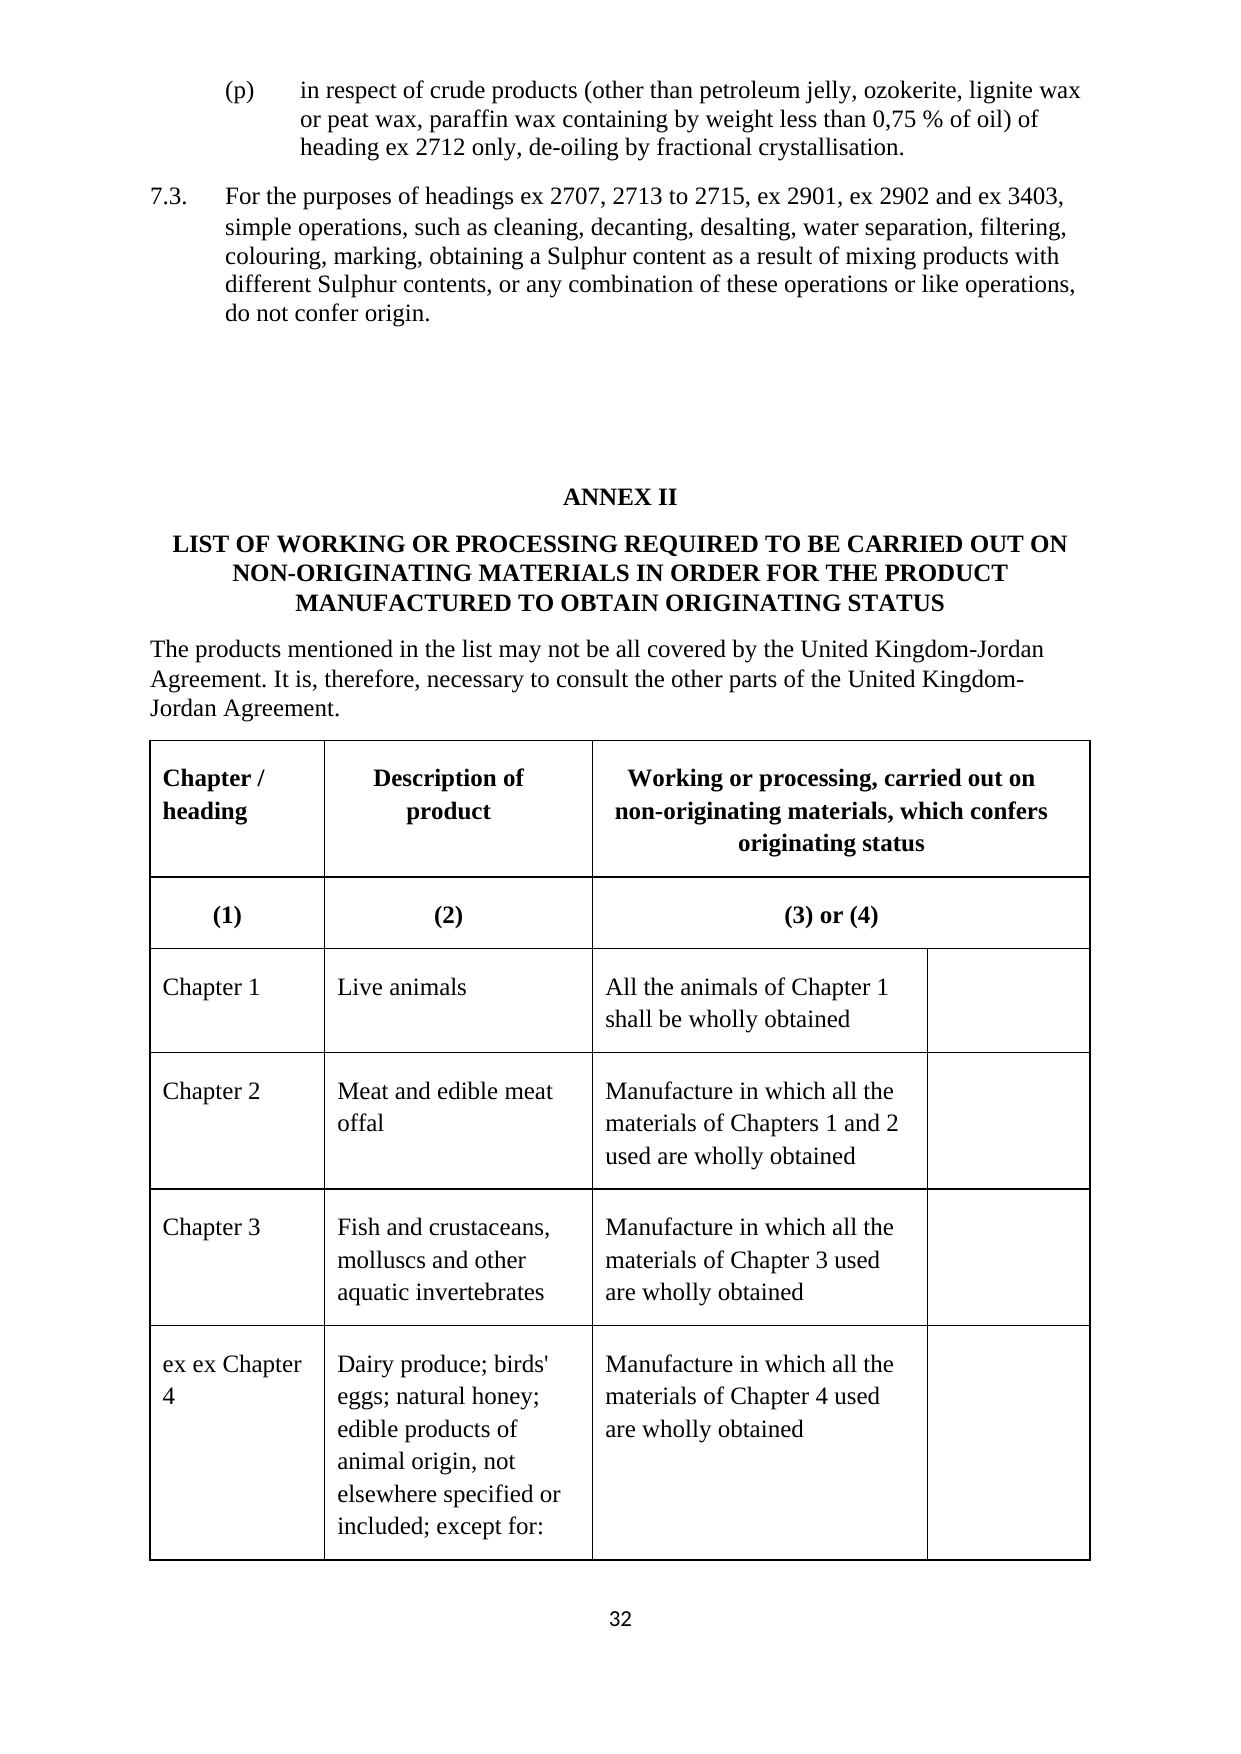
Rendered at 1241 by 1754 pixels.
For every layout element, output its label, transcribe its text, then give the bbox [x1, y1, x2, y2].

table_cell Fish and crustaceans, molluscs and other aquatic invertebrates [325, 1190, 592, 1325]
table_cell All the animals of Chapter 1 shall be wholly obtained [593, 949, 927, 1052]
text (p) in respect of crude products (other than petroleum jelly, ozokerite, lignite wax or peat wax, paraffin wax containing by weight less than 0,75 % of oil) of heading ex 2712 only, de-oiling by fractional crystallisation. [225, 75, 1090, 161]
table_cell [928, 949, 1089, 1052]
table_header Chapter / heading [151, 741, 324, 876]
text 7.3. For the purposes of headings ex 2707, 2713 to 2715, ex 2901, ex 2902 and ex 3403, simple operations, such as cleaning, decanting, desalting, water separation, filtering, colouring, marking, obtaining a Sulphur content as a result of mixing products with different Sulphur contents, or any combination of these operations or like operations, do not confer origin. [150, 178, 1090, 327]
table_cell Chapter 3 [151, 1190, 324, 1325]
table_cell Manufacture in which all the materials of Chapter 3 used are wholly obtained [593, 1190, 927, 1325]
table_cell [928, 1190, 1089, 1325]
table_cell (2) [325, 878, 592, 948]
table_header Working or processing, carried out on non-originating materials, which confers originating status [593, 741, 1089, 876]
text LIST OF WORKING OR PROCESSING REQUIRED TO BE CARRIED OUT ON NON‐ORIGINATING MATERIALS IN ORDER FOR THE PRODUCT MANUFACTURED TO OBTAIN ORIGINATING STATUS [150, 529, 1090, 617]
table_cell Dairy produce; birds' eggs; natural honey; edible products of animal origin, not elsewhere specified or included; except for: [325, 1326, 592, 1559]
table_cell Meat and edible meat offal [325, 1053, 592, 1188]
table_cell [928, 1053, 1089, 1188]
table_cell ex ex Chapter 4 [151, 1326, 324, 1559]
text The products mentioned in the list may not be all covered by the United Kingdom-Jordan Agreement. It is, therefore, necessary to consult the other parts of the United Kingdom-Jordan Agreement. [150, 634, 1090, 722]
table_header Description of product [325, 741, 592, 876]
text ANNEX II [150, 482, 1090, 511]
table_cell Live animals [325, 949, 592, 1052]
table_cell (3) or (4) [593, 878, 1089, 948]
table_cell Manufacture in which all the materials of Chapters 1 and 2 used are wholly obtained [593, 1053, 927, 1188]
table_cell Chapter 2 [151, 1053, 324, 1188]
table_cell [928, 1326, 1089, 1559]
table_cell (1) [151, 878, 324, 948]
table_cell Chapter 1 [151, 949, 324, 1052]
table_cell Manufacture in which all the materials of Chapter 4 used are wholly obtained [593, 1326, 927, 1559]
